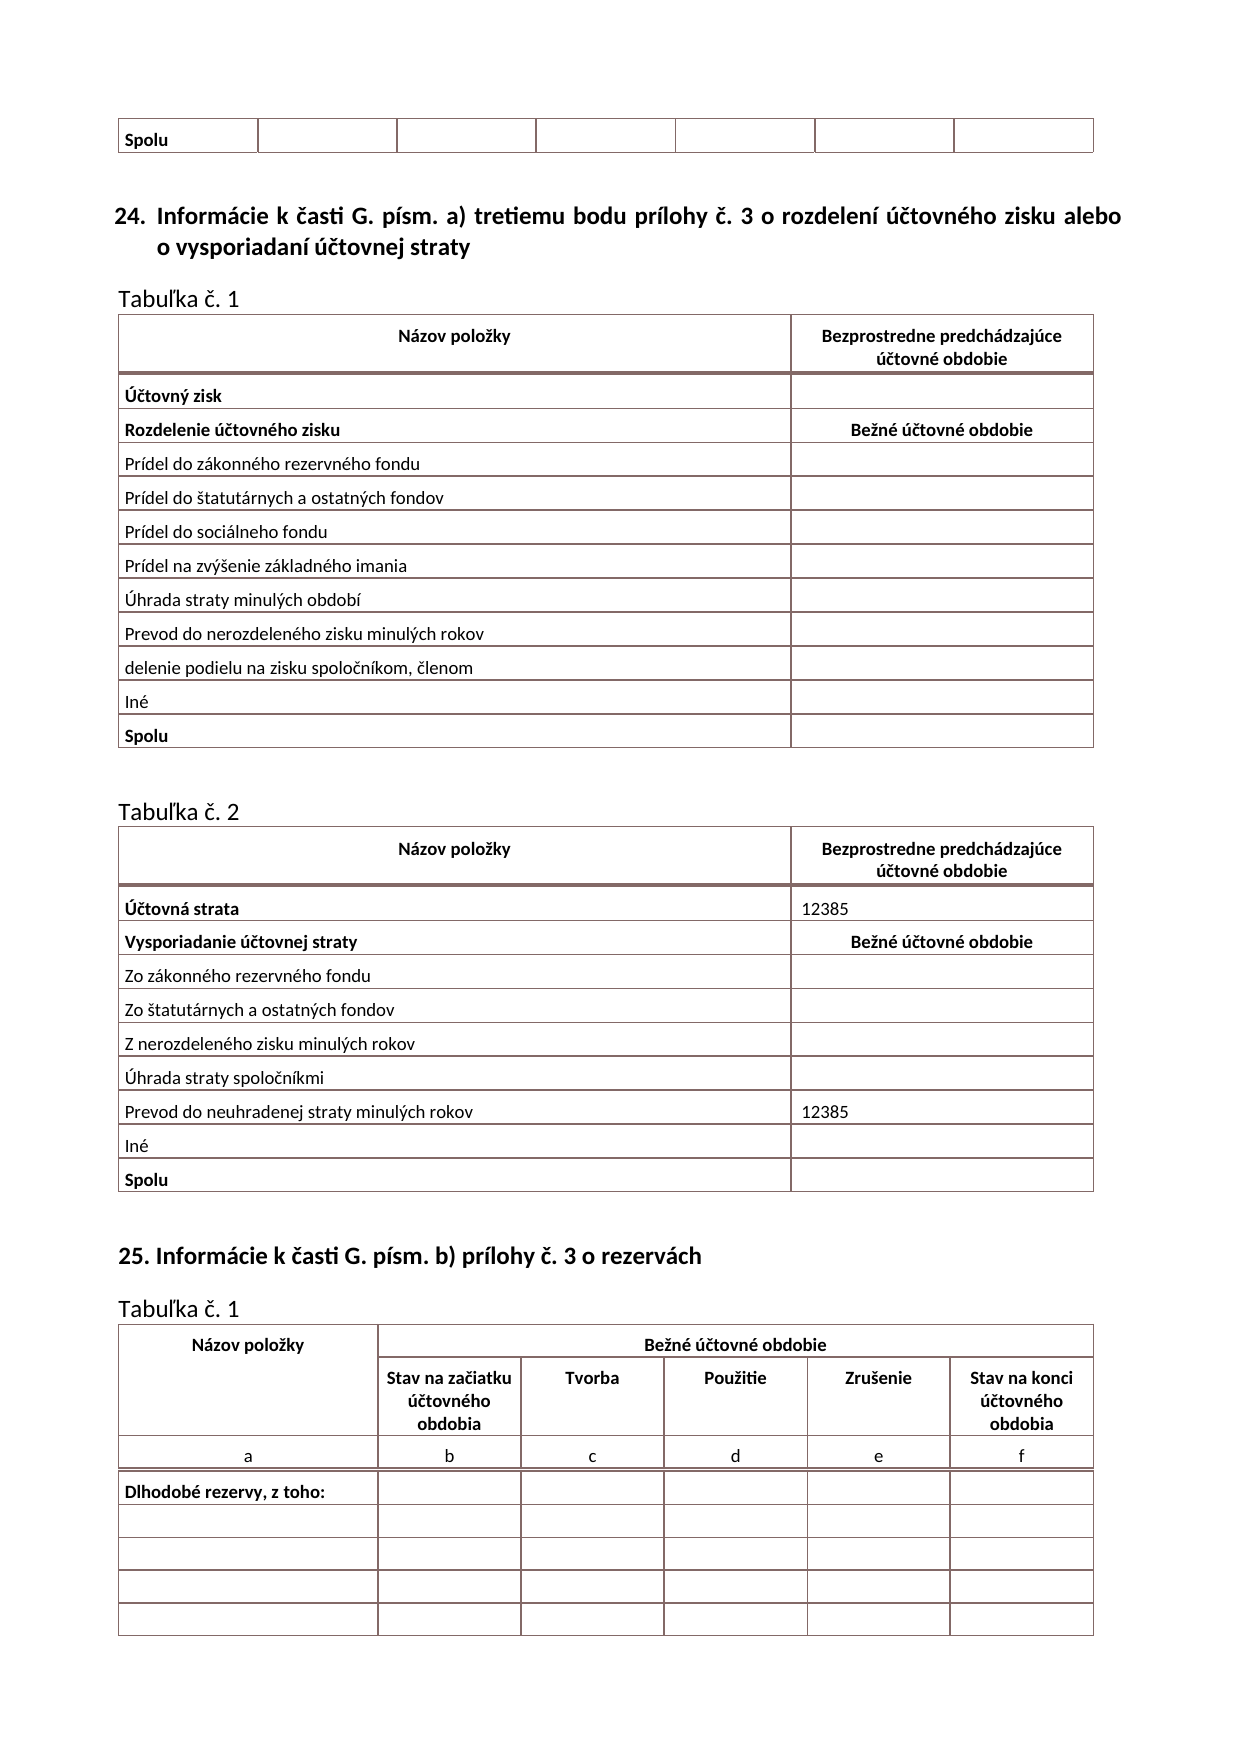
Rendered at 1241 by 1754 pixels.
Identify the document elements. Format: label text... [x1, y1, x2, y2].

text 25. Informácie k časti G. písm. b) prílohy č. 3 o rezervách [118, 1240, 1122, 1270]
table_cell [665, 1538, 807, 1569]
table_cell [522, 1604, 663, 1635]
table_cell Prevod do nerozdeleného zisku minulých rokov [119, 613, 790, 645]
table_cell [676, 119, 814, 152]
table_cell [951, 1604, 1093, 1635]
table_cell b [379, 1436, 520, 1467]
table_cell [792, 375, 1093, 408]
table_cell Spolu [119, 1159, 790, 1191]
table_cell Spolu [119, 119, 257, 152]
table_cell [119, 1538, 377, 1569]
table_cell [379, 1538, 520, 1569]
table_cell [792, 1057, 1093, 1089]
table_cell [816, 119, 953, 152]
table_cell [665, 1505, 807, 1537]
text Tabuľka č. 1 [118, 1293, 1122, 1323]
table_cell [792, 443, 1093, 475]
table_cell 12385 [792, 1091, 1093, 1123]
table_cell [808, 1571, 949, 1602]
table_cell Stav na konci účtovného obdobia [951, 1358, 1093, 1435]
table_cell [792, 1023, 1093, 1055]
table_cell [259, 119, 396, 152]
table_header Názov položky [119, 315, 790, 371]
table_cell Zrušenie [808, 1358, 949, 1435]
table_cell [951, 1571, 1093, 1602]
table_cell Prídel do štatutárnych a ostatných fondov [119, 477, 790, 509]
table_cell [792, 647, 1093, 679]
table_cell [522, 1538, 663, 1569]
table_header Bežné účtovné obdobie [379, 1325, 1093, 1356]
table_cell [119, 1571, 377, 1602]
table_cell [379, 1571, 520, 1602]
table_cell Spolu [119, 715, 790, 747]
table_cell Iné [119, 681, 790, 713]
table_cell [792, 1159, 1093, 1191]
table_cell [792, 579, 1093, 611]
table_cell [808, 1604, 949, 1635]
table_cell [537, 119, 675, 152]
table_header Názov položky [119, 1325, 377, 1435]
table_cell Bežné účtovné obdobie [792, 921, 1093, 954]
table_cell Z nerozdeleného zisku minulých rokov [119, 1023, 790, 1055]
table_cell [792, 545, 1093, 577]
table_cell Prevod do neuhradenej straty minulých rokov [119, 1091, 790, 1123]
table_cell [951, 1472, 1093, 1504]
table_cell Tvorba [522, 1358, 663, 1435]
table_cell [792, 511, 1093, 543]
text Tabuľka č. 1 [118, 284, 1122, 314]
table_cell [119, 1505, 377, 1537]
table_cell Účtovný zisk [119, 375, 790, 408]
table_header Názov položky [119, 827, 790, 883]
table_cell [792, 715, 1093, 747]
table_cell Rozdelenie účtovného zisku [119, 409, 790, 442]
table_cell Úhrada straty spoločníkmi [119, 1057, 790, 1089]
table_cell [951, 1538, 1093, 1569]
table_cell [951, 1505, 1093, 1537]
table_cell [808, 1538, 949, 1569]
table_cell [379, 1505, 520, 1537]
table_cell [665, 1571, 807, 1602]
table_cell [808, 1505, 949, 1537]
table_cell Zo štatutárnych a ostatných fondov [119, 989, 790, 1022]
text Tabuľka č. 2 [118, 796, 1122, 826]
table_cell Účtovná strata [119, 887, 790, 920]
table_cell d [665, 1436, 807, 1467]
table_cell f [951, 1436, 1093, 1467]
table_cell [665, 1604, 807, 1635]
table_header Bezprostredne predchádzajúce účtovné obdobie [792, 827, 1093, 883]
table_cell Iné [119, 1125, 790, 1157]
table_cell [792, 613, 1093, 645]
table_cell Stav na začiatku účtovného obdobia [379, 1358, 520, 1435]
table_cell delenie podielu na zisku spoločníkom, členom [119, 647, 790, 679]
table_cell Prídel na zvýšenie základného imania [119, 545, 790, 577]
text 24. Informácie k časti G. písm. a) tretiemu bodu prílohy č. 3 o rozdelení účtovného zisku alebo o vysporiadaní účtovnej straty [114, 200, 1122, 261]
table_cell e [808, 1436, 949, 1467]
table_cell [792, 681, 1093, 713]
table_cell [955, 119, 1093, 152]
table_cell [792, 955, 1093, 988]
table_cell a [119, 1436, 377, 1467]
table_cell Prídel do zákonného rezervného fondu [119, 443, 790, 475]
table_cell [522, 1472, 663, 1504]
table_cell c [522, 1436, 663, 1467]
table_cell [379, 1472, 520, 1504]
table_cell [792, 477, 1093, 509]
table_cell Vysporiadanie účtovnej straty [119, 921, 790, 954]
table_cell [522, 1505, 663, 1537]
table_cell [522, 1571, 663, 1602]
table_cell Použitie [665, 1358, 807, 1435]
table_cell Bežné účtovné obdobie [792, 409, 1093, 442]
table_cell [792, 989, 1093, 1022]
table_cell [808, 1472, 949, 1504]
table_cell 12385 [792, 887, 1093, 920]
table_cell Zo zákonného rezervného fondu [119, 955, 790, 988]
table_cell Úhrada straty minulých období [119, 579, 790, 611]
table_cell Prídel do sociálneho fondu [119, 511, 790, 543]
table_cell [379, 1604, 520, 1635]
table_cell Dlhodobé rezervy, z toho: [119, 1472, 377, 1504]
table_cell [665, 1472, 807, 1504]
table_cell [792, 1125, 1093, 1157]
table_cell [398, 119, 535, 152]
table_header Bezprostredne predchádzajúce účtovné obdobie [792, 315, 1093, 371]
table_cell [119, 1604, 377, 1635]
